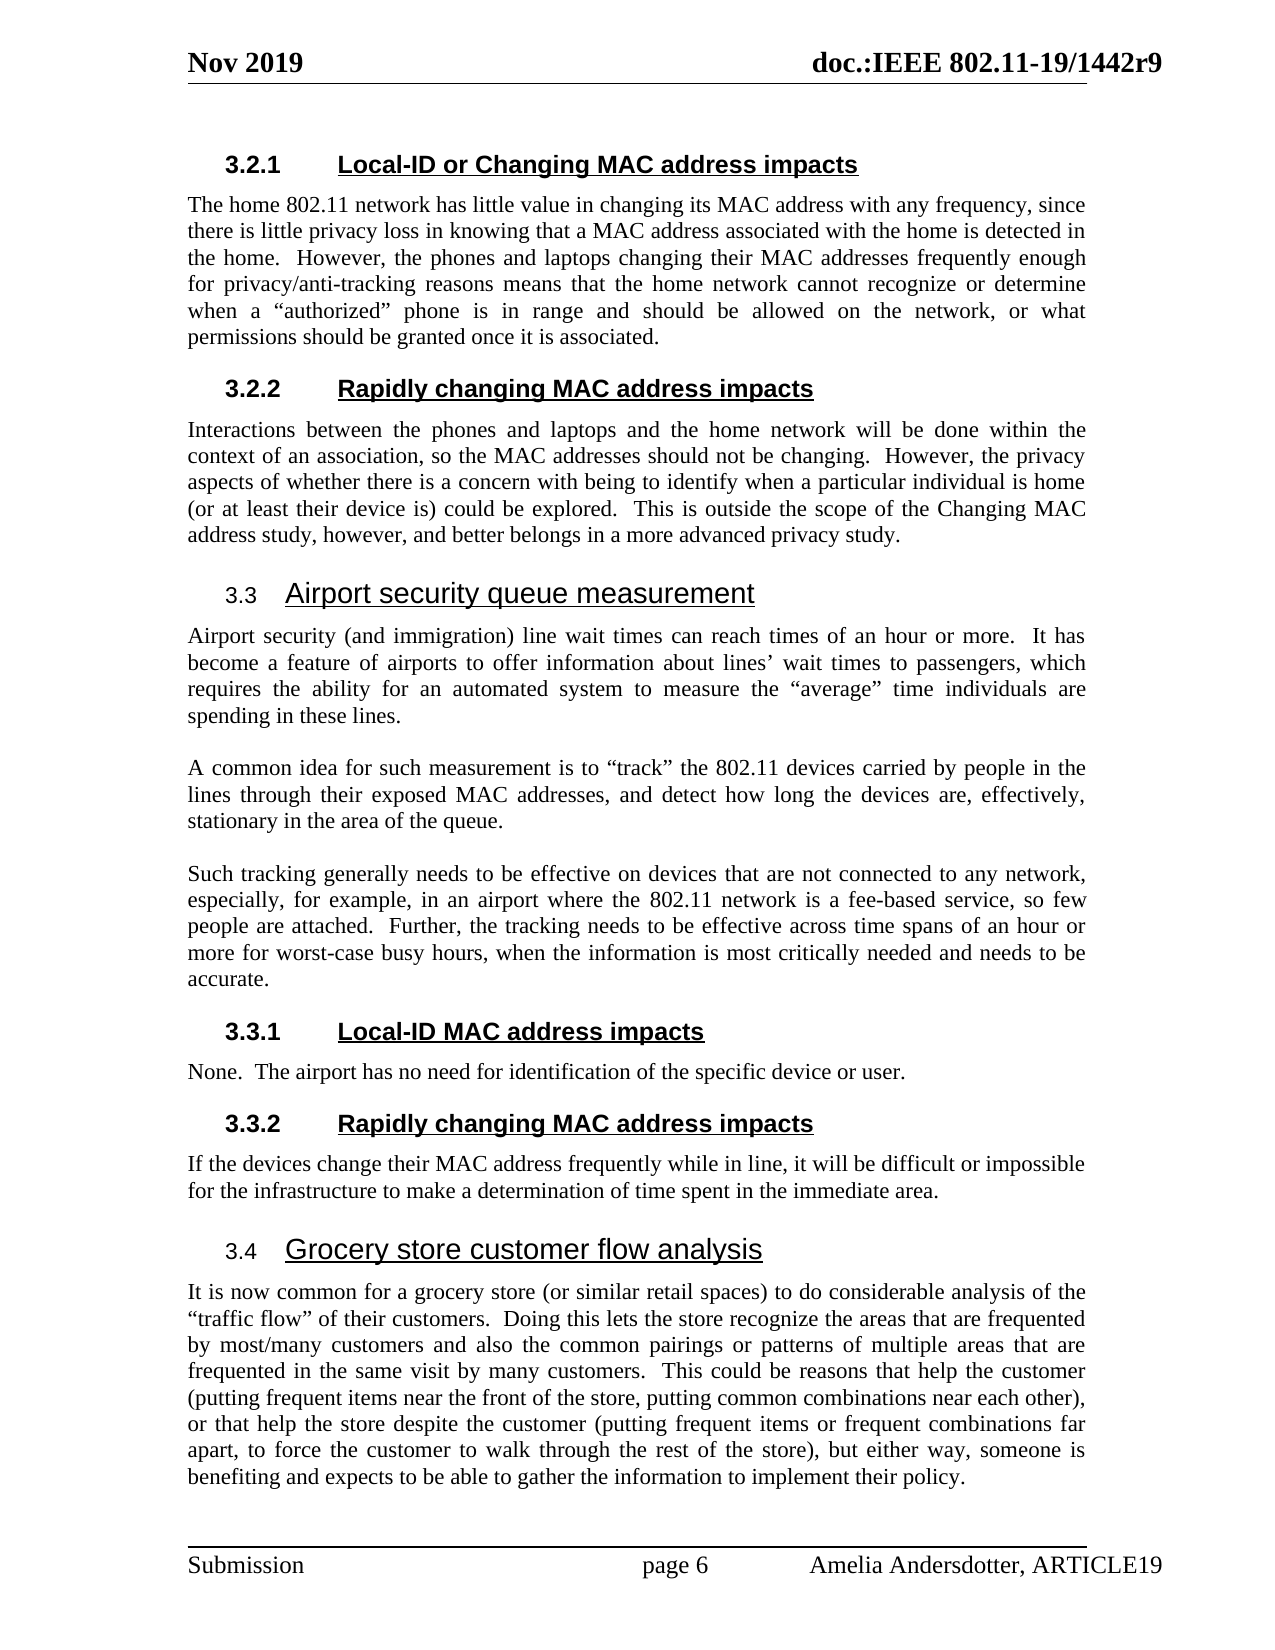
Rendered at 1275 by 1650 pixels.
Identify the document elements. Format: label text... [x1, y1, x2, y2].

subtitle Airport security queue measurement [225, 577, 1087, 610]
text Interactions between the phones and laptops and the home network will be done within the context of an association, so the MAC addresses should not be changing. However, the privacy aspects of whether there is a concern with being to identify when a particular individual is home (or at least their device is) could be explored. This is outside the scope of the Changing MAC address study, however, and better belongs in a more advanced privacy study. [187, 416, 1087, 547]
subtitle Local-ID MAC address impacts [225, 1017, 1087, 1045]
subtitle Rapidly changing MAC address impacts [225, 374, 1087, 403]
text Such tracking generally needs to be effective on devices that are not connected to any network, especially, for example, in an airport where the 802.11 network is a fee-based service, so few people are attached. Further, the tracking needs to be effective across time spans of an hour or more for worst-case busy hours, when the information is most critically needed and needs to be accurate. [187, 860, 1087, 992]
text It is now common for a grocery store (or similar retail spaces) to do considerable analysis of the “traffic flow” of their customers. Doing this lets the store recognize the areas that are frequented by most/many customers and also the common pairings or patterns of multiple areas that are frequented in the same visit by many customers. This could be reasons that help the customer (putting frequent items near the front of the store, putting common combinations near each other), or that help the store despite the customer (putting frequent items or frequent combinations far apart, to force the customer to walk through the rest of the store), but either way, someone is benefiting and expects to be able to gather the information to implement their policy. [187, 1278, 1087, 1489]
subtitle Grocery store customer flow analysis [225, 1232, 1087, 1266]
subtitle Rapidly changing MAC address impacts [225, 1109, 1087, 1138]
text A common idea for such measurement is to “track” the 802.11 devices carried by people in the lines through their exposed MAC addresses, and detect how long the devices are, effectively, stationary in the area of the queue. [187, 754, 1087, 833]
text If the devices change their MAC address frequently while in line, it will be difficult or impossible for the infrastructure to make a determination of time spent in the immediate area. [187, 1150, 1087, 1203]
subtitle Local-ID or Changing MAC address impacts [225, 150, 1087, 179]
text None. The airport has no need for identification of the specific device or user. [187, 1058, 1087, 1084]
text The home 802.11 network has little value in changing its MAC address with any frequency, since there is little privacy loss in knowing that a MAC address associated with the home is detected in the home. However, the phones and laptops changing their MAC addresses frequently enough for privacy/anti-tracking reasons means that the home network cannot recognize or determine when a “authorized” phone is in range and should be allowed on the network, or what permissions should be granted once it is associated. [187, 191, 1087, 349]
text Airport security (and immigration) line wait times can reach times of an hour or more. It has become a feature of airports to offer information about lines’ wait times to passengers, which requires the ability for an automated system to measure the “average” time individuals are spending in these lines. [187, 623, 1087, 728]
